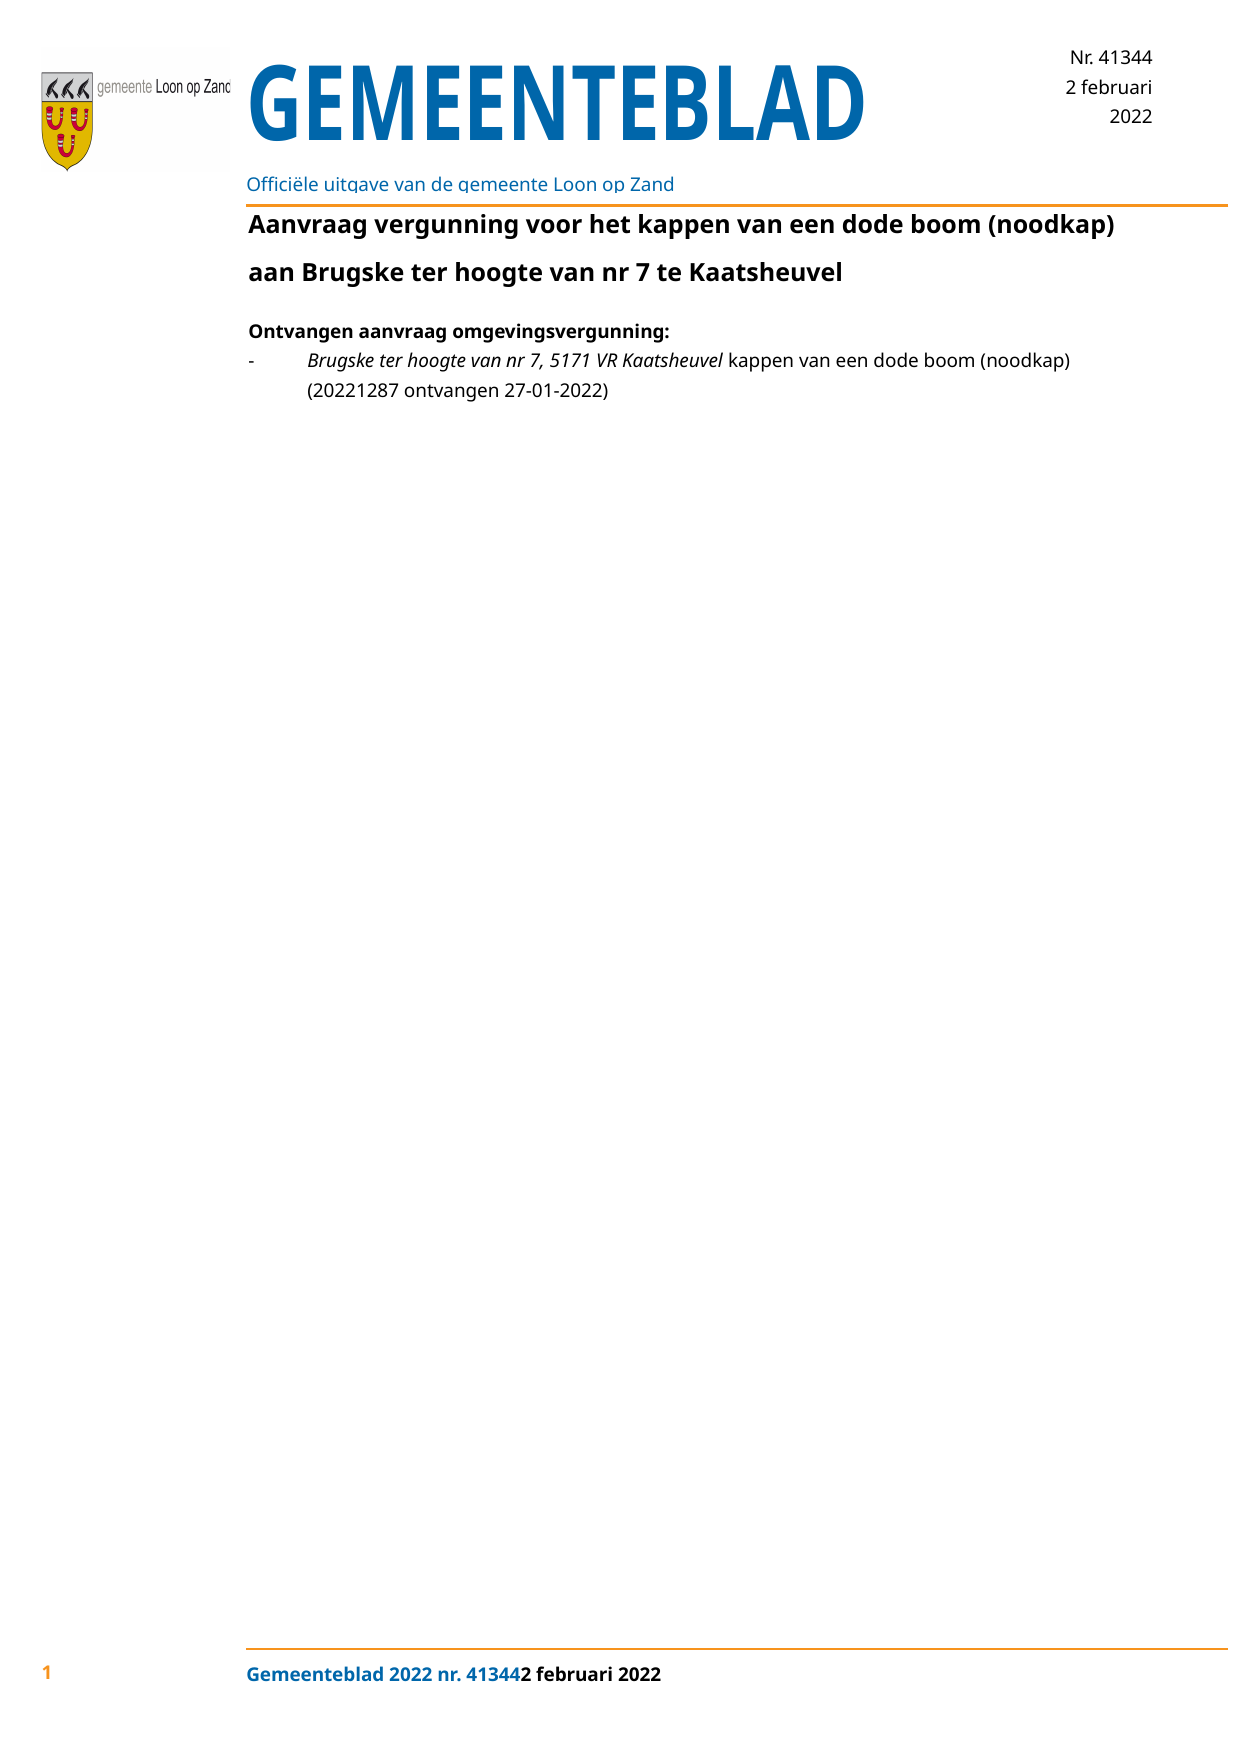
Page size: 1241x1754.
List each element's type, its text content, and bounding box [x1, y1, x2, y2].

text Aanvraag vergunning voor het kappen van een dode boom (noodkap) aan Brugske ter hoogte van nr 7 te Kaatsheuvel [248, 207, 1152, 288]
list Brugske ter hoogte van nr 7, 5171 VR Kaatsheuvel kappen van een dode boom (noodkap) (20221287 ontvangen 27-01-2022) [248, 347, 1152, 403]
picture [41, 47, 231, 172]
text Ontvangen aanvraag omgevingsvergunning: [248, 318, 1152, 344]
